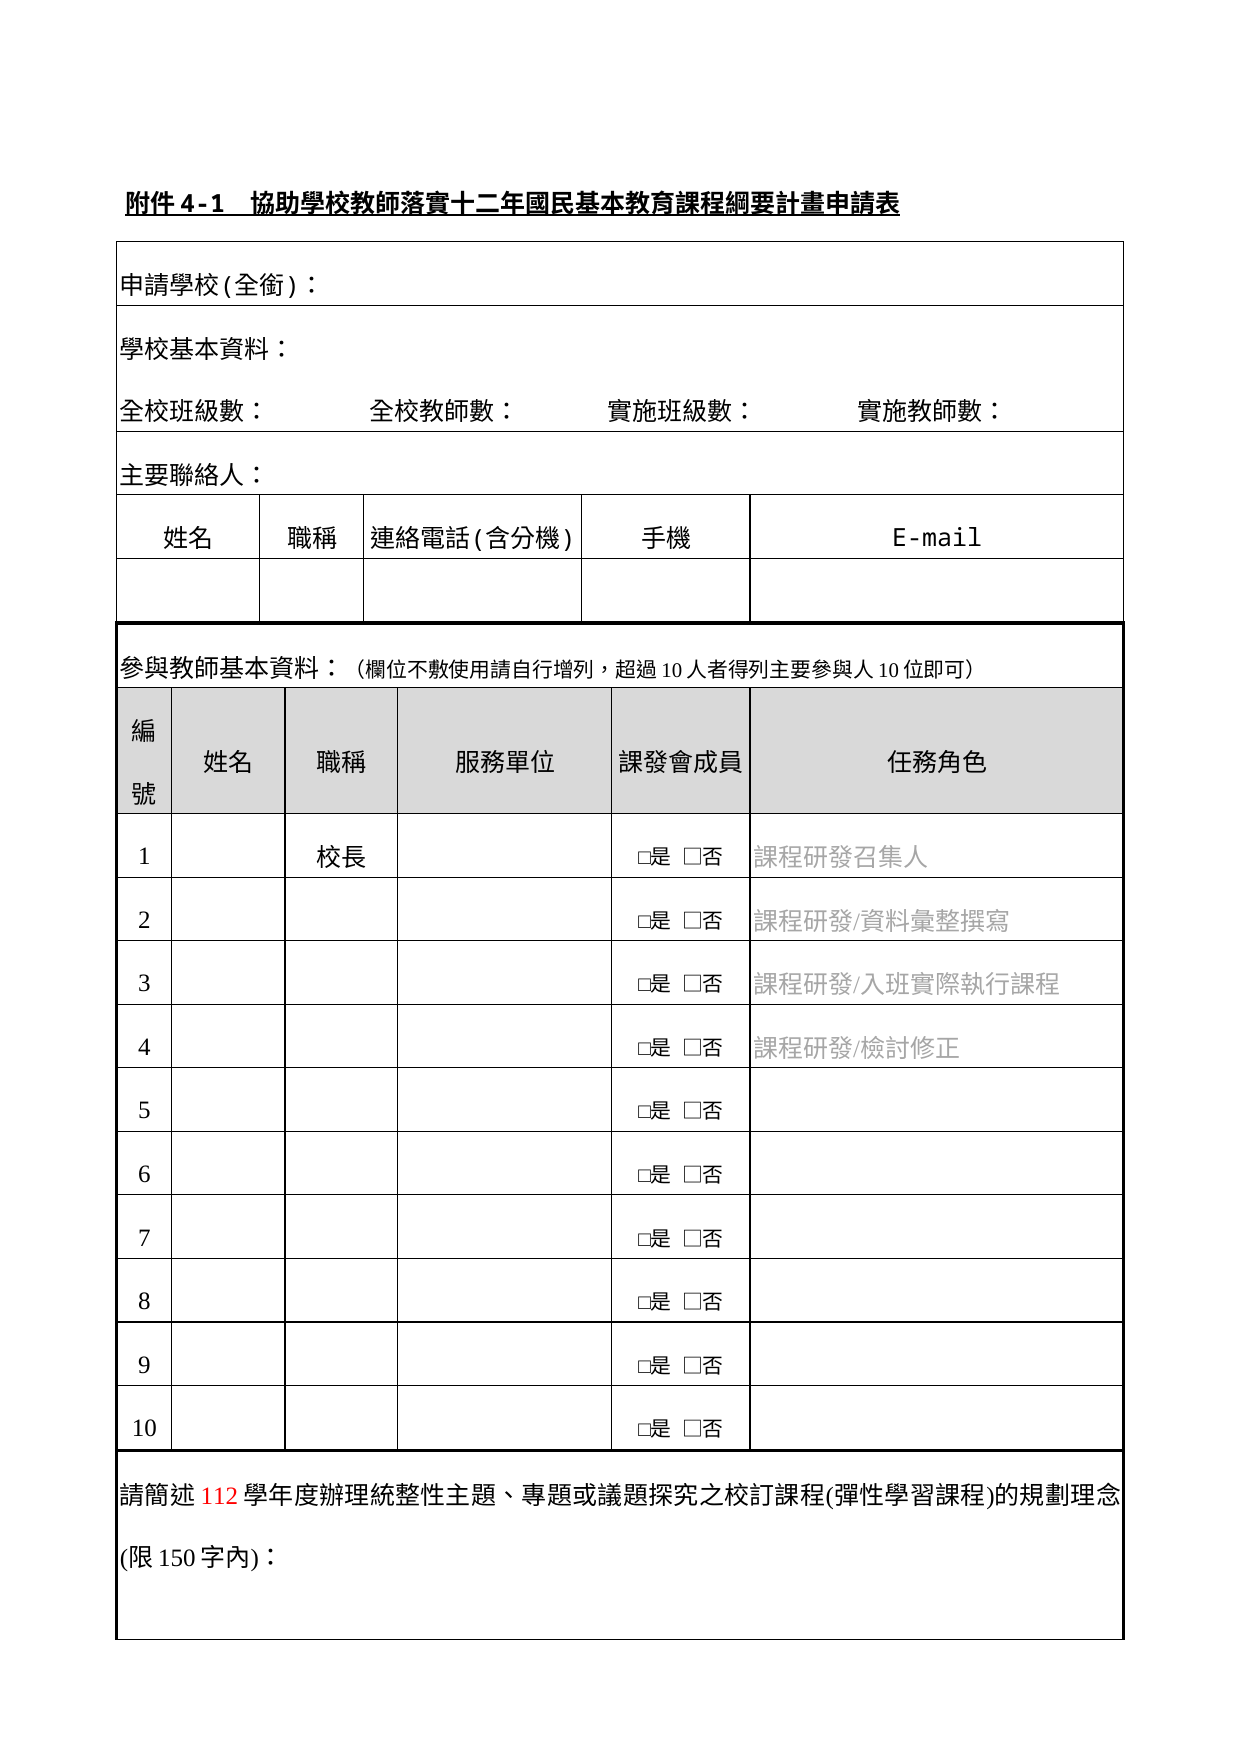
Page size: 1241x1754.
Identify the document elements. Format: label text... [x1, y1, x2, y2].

table_header 申請學校(全銜)： [117, 242, 1123, 305]
table_cell [286, 1259, 397, 1321]
table_cell [172, 878, 284, 940]
table_cell [751, 1132, 1122, 1194]
table_cell 課程研發/檢討修正 [751, 1005, 1122, 1067]
table_cell □是 □否 [612, 1386, 749, 1448]
table_cell 9 [118, 1323, 171, 1385]
table_cell □是 □否 [612, 878, 749, 940]
table_cell [751, 559, 1123, 621]
table_cell [286, 1132, 397, 1194]
table_cell □是 □否 [612, 1132, 749, 1194]
table_cell 10 [118, 1386, 171, 1448]
table_cell [751, 1195, 1122, 1258]
table_cell □是 □否 [612, 1259, 749, 1321]
table_cell 3 [118, 941, 171, 1004]
table_cell 職稱 [260, 495, 363, 558]
table_cell □是 □否 [612, 1195, 749, 1258]
table_cell [286, 1323, 397, 1385]
table_cell [398, 1005, 611, 1067]
table_cell [172, 1323, 284, 1385]
table_cell [117, 559, 259, 621]
table_cell [260, 559, 363, 621]
table_cell □是 □否 [612, 1005, 749, 1067]
table_cell 8 [118, 1259, 171, 1321]
table_cell [751, 1386, 1122, 1448]
table_cell [398, 1068, 611, 1131]
table_cell [286, 878, 397, 940]
table_cell 2 [118, 878, 171, 940]
table_cell □是 □否 [612, 941, 749, 1004]
table_cell 7 [118, 1195, 171, 1258]
table_cell 課程研發/資料彙整撰寫 [751, 878, 1122, 940]
table_cell □是 □否 [612, 814, 749, 877]
table_cell 職稱 [286, 688, 397, 813]
text 附件4-1 協助學校教師落實十二年國民基本教育課程綱要計畫申請表 [125, 160, 1165, 222]
table_cell 編號 [118, 688, 171, 813]
table_cell [172, 814, 284, 877]
table_cell [398, 1259, 611, 1321]
table_cell 服務單位 [398, 688, 611, 813]
table_cell [398, 1386, 611, 1448]
table_cell [172, 1132, 284, 1194]
table_cell 連絡電話(含分機) [364, 495, 581, 558]
table_cell [364, 559, 581, 621]
table_cell [398, 878, 611, 940]
table_cell [751, 1259, 1122, 1321]
table_cell [172, 941, 284, 1004]
table_cell [172, 1005, 284, 1067]
table_cell [286, 941, 397, 1004]
table_cell [398, 1323, 611, 1385]
table_cell 4 [118, 1005, 171, 1067]
table_cell [286, 1386, 397, 1448]
table_cell [398, 1195, 611, 1258]
table_cell 1 [118, 814, 171, 877]
table_cell 任務角色 [751, 688, 1122, 813]
table_cell [172, 1068, 284, 1131]
table_cell [286, 1005, 397, 1067]
table_cell 6 [118, 1132, 171, 1194]
table_cell [172, 1259, 284, 1321]
table_cell 校長 [286, 814, 397, 877]
table_cell 姓名 [117, 495, 259, 558]
table_cell [582, 559, 749, 621]
table_cell 姓名 [172, 688, 284, 813]
table_cell [172, 1195, 284, 1258]
table_cell 學校基本資料： 全校班級數： 全校教師數： 實施班級數： 實施教師數： [117, 306, 1123, 431]
table_cell 主要聯絡人： [117, 432, 1123, 494]
table_cell 請簡述112學年度辦理統整性主題、專題或議題探究之校訂課程(彈性學習課程)的規劃理念(限150字內)： [118, 1452, 1122, 1639]
table_cell [398, 941, 611, 1004]
table_cell 5 [118, 1068, 171, 1131]
table_cell [751, 1068, 1122, 1131]
table_cell □是 □否 [612, 1323, 749, 1385]
table_cell 課程研發/入班實際執行課程 [751, 941, 1122, 1004]
table_cell [398, 1132, 611, 1194]
table_cell 手機 [582, 495, 749, 558]
table_cell □是 □否 [612, 1068, 749, 1131]
table_cell 參與教師基本資料：（欄位不敷使用請自行增列，超過10人者得列主要參與人10位即可） [118, 625, 1122, 687]
table_cell E-mail [751, 495, 1123, 558]
table_cell [286, 1068, 397, 1131]
table_cell [398, 814, 611, 877]
table_cell [751, 1323, 1122, 1385]
table_cell [286, 1195, 397, 1258]
table_cell 課發會成員 [612, 688, 749, 813]
table_cell [172, 1386, 284, 1448]
table_cell 課程研發召集人 [751, 814, 1122, 877]
